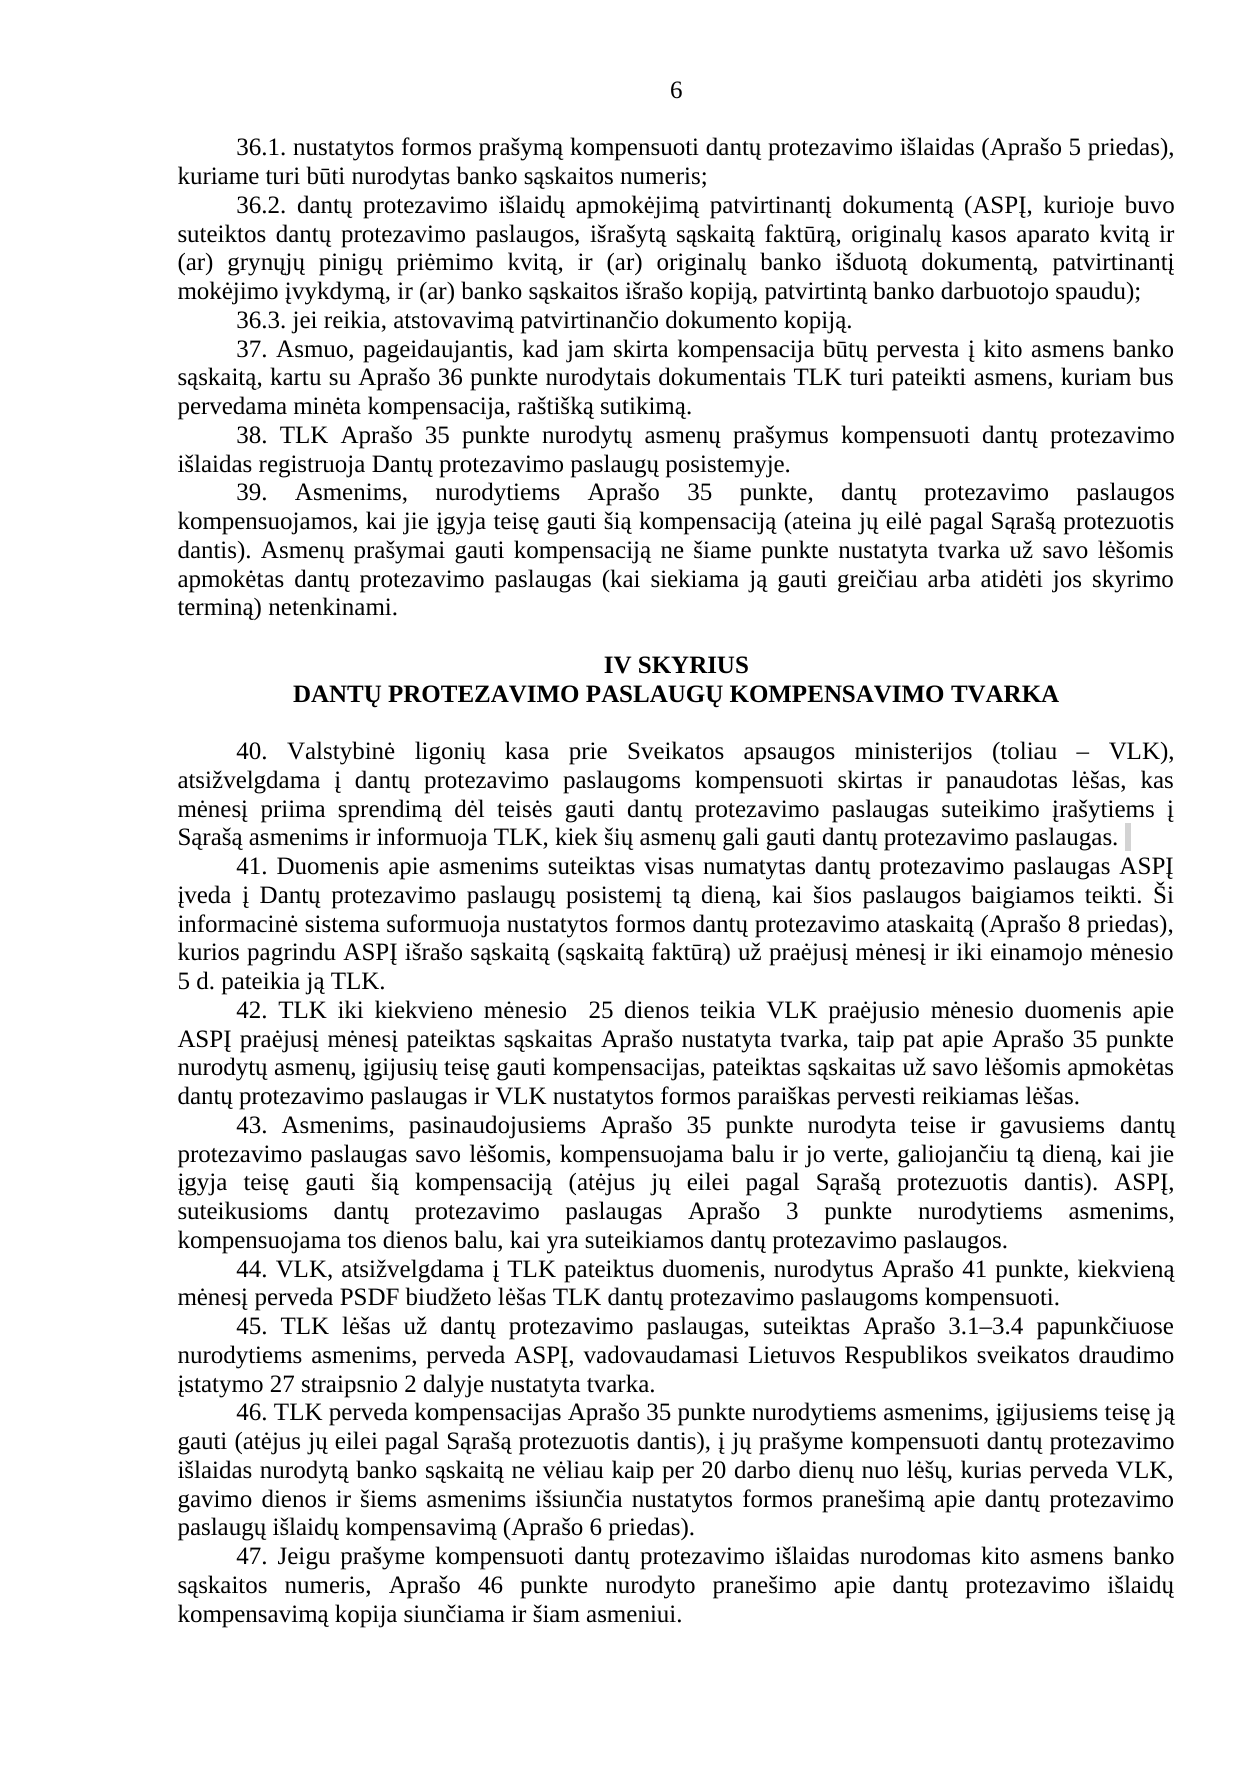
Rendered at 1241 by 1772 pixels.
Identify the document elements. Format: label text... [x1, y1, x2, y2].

text 47. Jeigu prašyme kompensuoti dantų protezavimo išlaidas nurodomas kito asmens banko sąskaitos numeris, Aprašo 46 punkte nurodyto pranešimo apie dantų protezavimo išlaidų kompensavimą kopija siunčiama ir šiam asmeniui. [177, 1541, 1175, 1627]
text 36.1. nustatytos formos prašymą kompensuoti dantų protezavimo išlaidas (Aprašo 5 priedas), kuriame turi būti nurodytas banko sąskaitos numeris; [177, 132, 1175, 190]
text 39. Asmenims, nurodytiems Aprašo 35 punkte, dantų protezavimo paslaugos kompensuojamos, kai jie įgyja teisę gauti šią kompensaciją (ateina jų eilė pagal Sąrašą protezuotis dantis). Asmenų prašymai gauti kompensaciją ne šiame punkte nustatyta tvarka už savo lėšomis apmokėtas dantų protezavimo paslaugas (kai siekiama ją gauti greičiau arba atidėti jos skyrimo terminą) netenkinami. [177, 477, 1175, 621]
text 44. VLK, atsižvelgdama į TLK pateiktus duomenis, nurodytus Aprašo 41 punkte, kiekvieną mėnesį perveda PSDF biudžeto lėšas TLK dantų protezavimo paslaugoms kompensuoti. [177, 1254, 1175, 1311]
text Iv SKYRIUS [177, 650, 1175, 679]
text 45. TLK lėšas už dantų protezavimo paslaugas, suteiktas Aprašo 3.1–3.4 papunkčiuose nurodytiems asmenims, perveda ASPĮ, vadovaudamasi Lietuvos Respublikos sveikatos draudimo įstatymo 27 straipsnio 2 dalyje nustatyta tvarka. [177, 1311, 1175, 1397]
text 43. Asmenims, pasinaudojusiems Aprašo 35 punkte nurodyta teise ir gavusiems dantų protezavimo paslaugas savo lėšomis, kompensuojama balu ir jo verte, galiojančiu tą dieną, kai jie įgyja teisę gauti šią kompensaciją (atėjus jų eilei pagal Sąrašą protezuotis dantis). ASPĮ, suteikusioms dantų protezavimo paslaugas Aprašo 3 punkte nurodytiems asmenims, kompensuojama tos dienos balu, kai yra suteikiamos dantų protezavimo paslaugos. [177, 1110, 1175, 1254]
text DANTŲ PROTEZAVIMO PASLAUGŲ KOMPENSAVIMO TVARKA [177, 679, 1175, 707]
text 41. Duomenis apie asmenims suteiktas visas numatytas dantų protezavimo paslaugas ASPĮ įveda į Dantų protezavimo paslaugų posistemį tą dieną, kai šios paslaugos baigiamos teikti. Ši informacinė sistema suformuoja nustatytos formos dantų protezavimo ataskaitą (Aprašo 8 priedas), kurios pagrindu ASPĮ išrašo sąskaitą (sąskaitą faktūrą) už praėjusį mėnesį ir iki einamojo mėnesio 5 d. pateikia ją TLK. [177, 851, 1175, 995]
text 36.3. jei reikia, atstovavimą patvirtinančio dokumento kopiją. [177, 305, 1175, 334]
text 46. TLK perveda kompensacijas Aprašo 35 punkte nurodytiems asmenims, įgijusiems teisę ją gauti (atėjus jų eilei pagal Sąrašą protezuotis dantis), į jų prašyme kompensuoti dantų protezavimo išlaidas nurodytą banko sąskaitą ne vėliau kaip per 20 darbo dienų nuo lėšų, kurias perveda VLK, gavimo dienos ir šiems asmenims išsiunčia nustatytos formos pranešimą apie dantų protezavimo paslaugų išlaidų kompensavimą (Aprašo 6 priedas). [177, 1397, 1175, 1541]
text 42. TLK iki kiekvieno mėnesio 25 dienos teikia VLK praėjusio mėnesio duomenis apie ASPĮ praėjusį mėnesį pateiktas sąskaitas Aprašo nustatyta tvarka, taip pat apie Aprašo 35 punkte nurodytų asmenų, įgijusių teisę gauti kompensacijas, pateiktas sąskaitas už savo lėšomis apmokėtas dantų protezavimo paslaugas ir VLK nustatytos formos paraiškas pervesti reikiamas lėšas. [177, 995, 1175, 1110]
text 36.2. dantų protezavimo išlaidų apmokėjimą patvirtinantį dokumentą (ASPĮ, kurioje buvo suteiktos dantų protezavimo paslaugos, išrašytą sąskaitą faktūrą, originalų kasos aparato kvitą ir (ar) grynųjų pinigų priėmimo kvitą, ir (ar) originalų banko išduotą dokumentą, patvirtinantį mokėjimo įvykdymą, ir (ar) banko sąskaitos išrašo kopiją, patvirtintą banko darbuotojo spaudu); [177, 190, 1175, 305]
text 38. TLK Aprašo 35 punkte nurodytų asmenų prašymus kompensuoti dantų protezavimo išlaidas registruoja Dantų protezavimo paslaugų posistemyje. [177, 420, 1175, 477]
text 37. Asmuo, pageidaujantis, kad jam skirta kompensacija būtų pervesta į kito asmens banko sąskaitą, kartu su Aprašo 36 punkte nurodytais dokumentais TLK turi pateikti asmens, kuriam bus pervedama minėta kompensacija, raštišką sutikimą. [177, 334, 1175, 420]
text 40. Valstybinė ligonių kasa prie Sveikatos apsaugos ministerijos (toliau – VLK), atsižvelgdama į dantų protezavimo paslaugoms kompensuoti skirtas ir panaudotas lėšas, kas mėnesį priima sprendimą dėl teisės gauti dantų protezavimo paslaugas suteikimo įrašytiems į Sąrašą asmenims ir informuoja TLK, kiek šių asmenų gali gauti dantų protezavimo paslaugas. [177, 736, 1175, 851]
